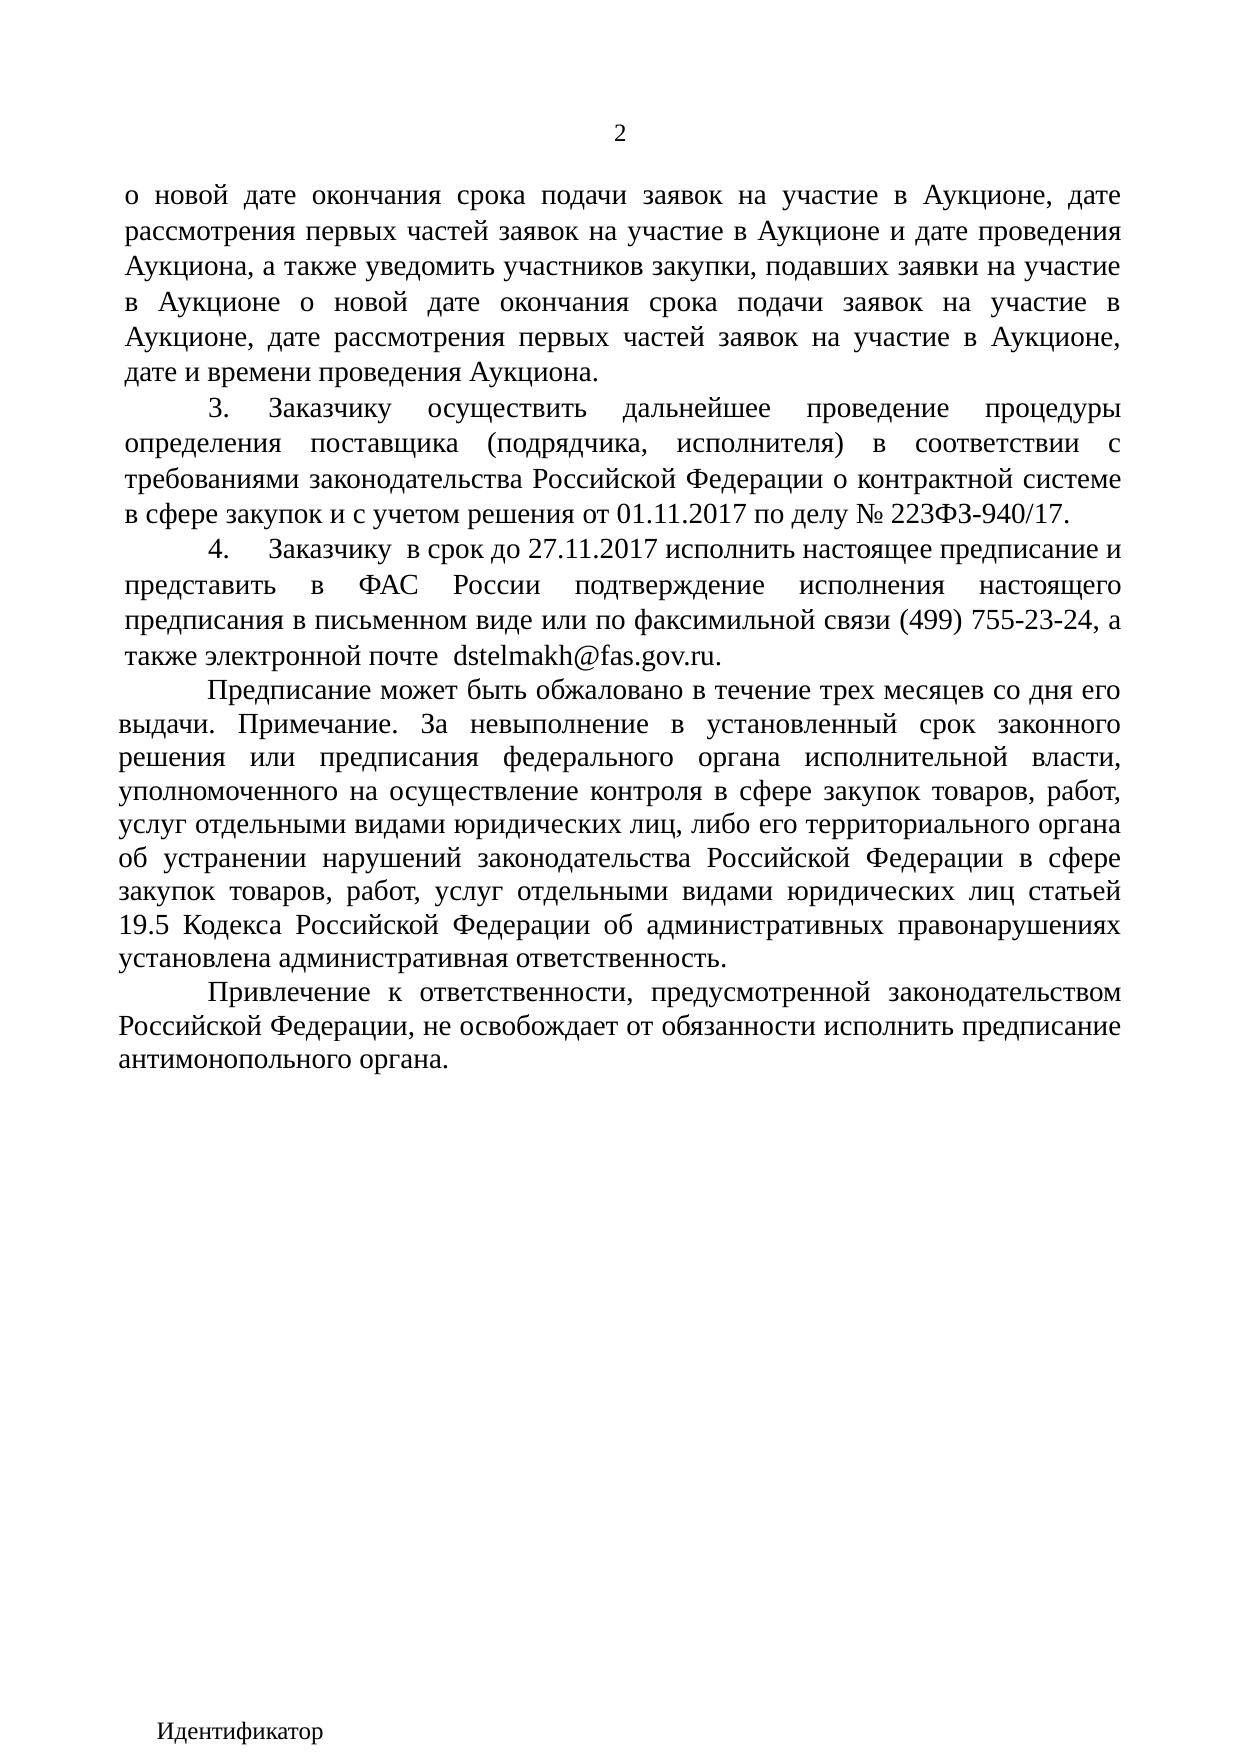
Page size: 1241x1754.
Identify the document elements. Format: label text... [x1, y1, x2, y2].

text Привлечение к ответственности, предусмотренной законодательством Российской Федерации, не освобождает от обязанности исполнить предписание антимонопольного органа. [118, 974, 1122, 1075]
text о новой дате окончания срока подачи заявок на участие в Аукционе, дате рассмотрения первых частей заявок на участие в Аукционе и дате проведения Аукциона, а также уведомить участников закупки, подавших заявки на участие в Аукционе о новой дате окончания срока подачи заявок на участие в Аукционе, дате рассмотрения первых частей заявок на участие в Аукционе, дате и времени проведения Аукциона. [124, 176, 1122, 389]
list Заказчику осуществить дальнейшее проведение процедуры определения поставщика (подрядчика, исполнителя) в соответствии с требованиями законодательства Российской Федерации о контрактной системе в сфере закупок и с учетом решения от 01.11.2017 по делу № 223ФЗ-940/17. [124, 389, 1122, 531]
text Предписание может быть обжаловано в течение трех месяцев со дня его выдачи. Примечание. За невыполнение в установленный срок законного решения или предписания федерального органа исполнительной власти, уполномоченного на осуществление контроля в сфере закупок товаров, работ, услуг отдельными видами юридических лиц, либо его территориального органа об устранении нарушений законодательства Российской Федерации в сфере закупок товаров, работ, услуг отдельными видами юридических лиц статьей 19.5 Кодекса Российской Федерации об административных правонарушениях установлена административная ответственность. [118, 672, 1122, 974]
list Заказчику в срок до 27.11.2017 исполнить настоящее предписание и представить в ФАС России подтверждение исполнения настоящего предписания в письменном виде или по факсимильной связи (499) 755-23-24, а также электронной почте dstelmakh@fas.gov.ru. [124, 531, 1122, 672]
